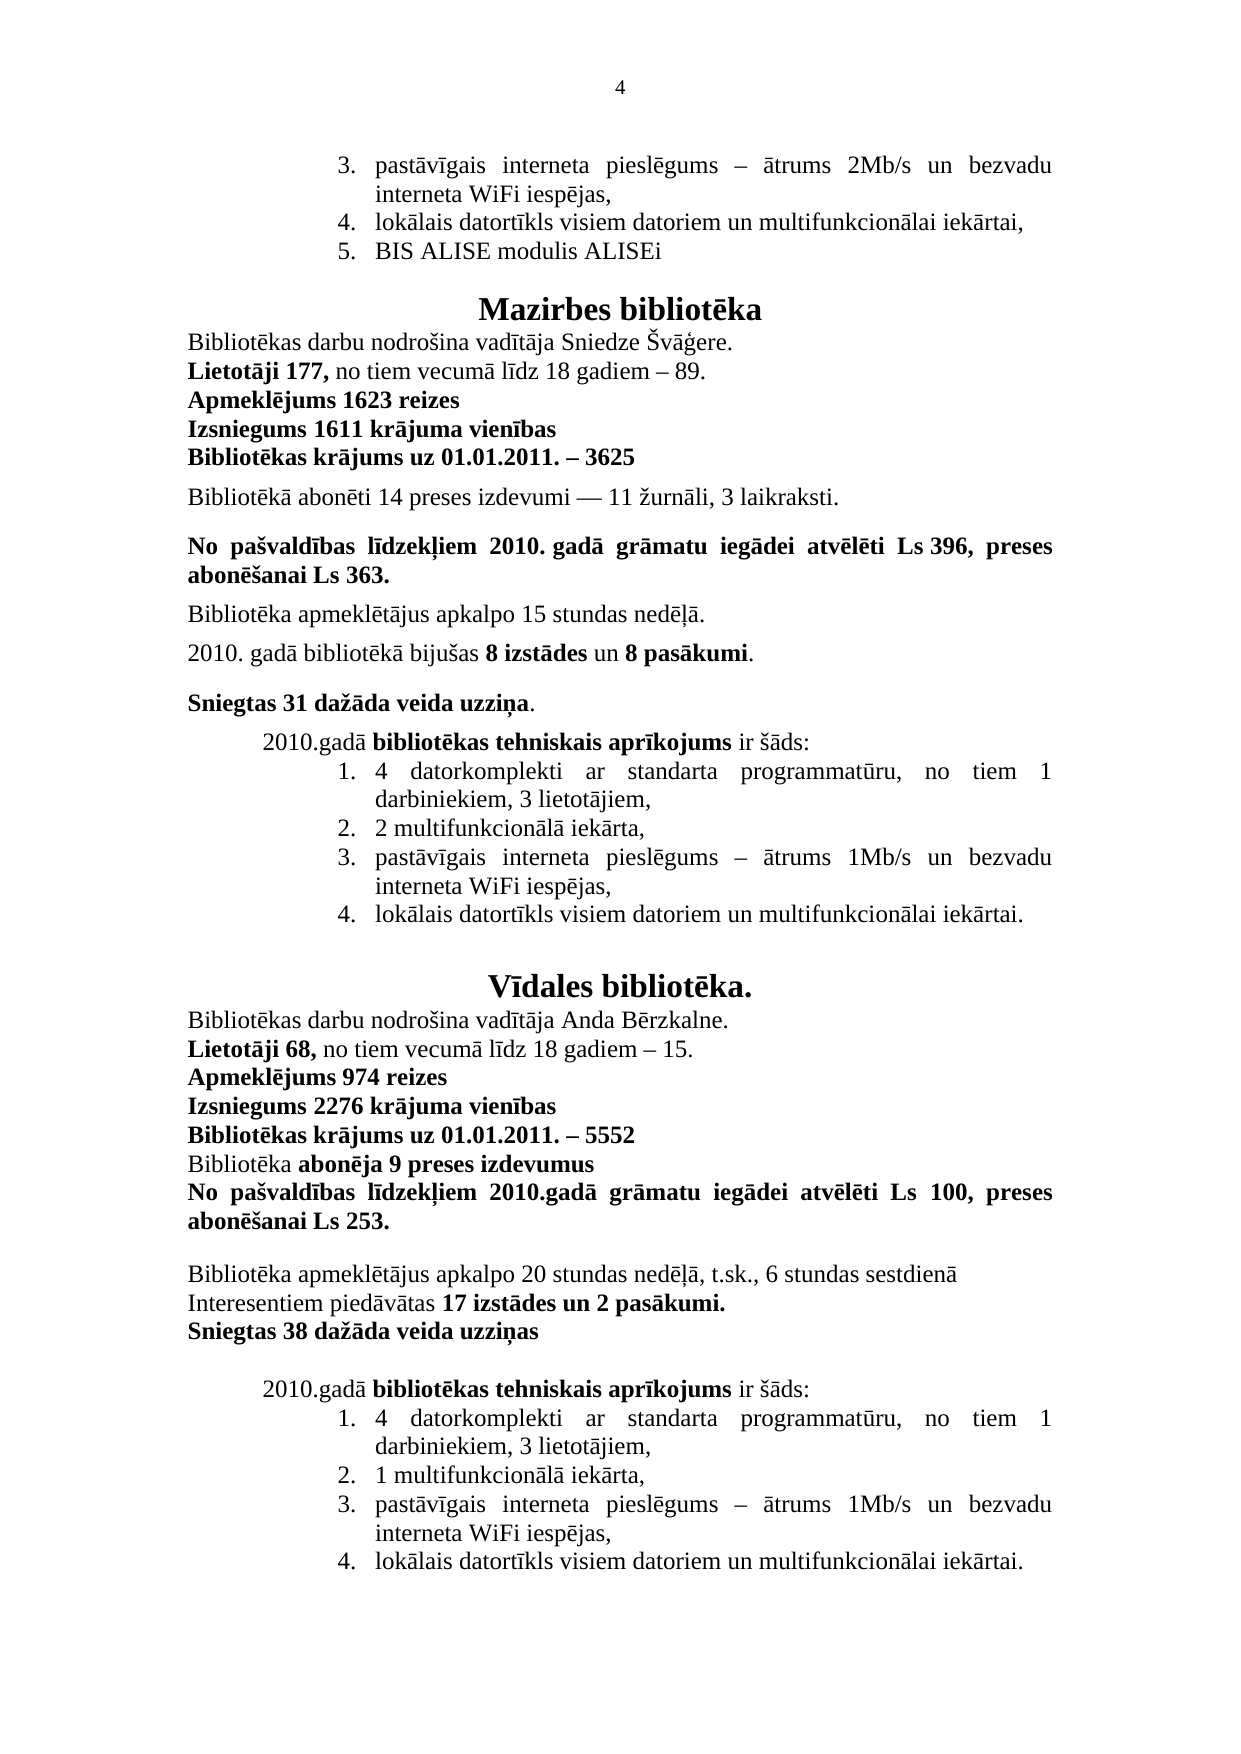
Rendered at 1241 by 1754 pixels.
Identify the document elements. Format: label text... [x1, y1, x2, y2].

text No pašvaldības līdzekļiem 2010.gadā grāmatu iegādei atvēlēti Ls 100, preses abonēšanai Ls 253. [187, 1177, 1053, 1235]
text 2010. gadā bibliotēkā bijušas 8 izstādes un 8 pasākumi. [187, 638, 1053, 667]
list 1 multifunkcionālā iekārta, [337, 1460, 1053, 1489]
text 2010.gadā bibliotēkas tehniskais aprīkojums ir šāds: [187, 727, 1053, 756]
text 2010.gadā bibliotēkas tehniskais aprīkojums ir šāds: [187, 1374, 1053, 1403]
subtitle Bibliotēkas krājums uz 01.01.2011. – 3625 [187, 442, 1053, 471]
text Vīdales bibliotēka. [187, 967, 1053, 1005]
list lokālais datortīkls visiem datoriem un multifunkcionālai iekārtai, [337, 207, 1053, 236]
text Sniegtas 31 dažāda veida uzziņa. [187, 688, 1053, 717]
text Bibliotēka apmeklētājus apkalpo 20 stundas nedēļā, t.sk., 6 stundas sestdienā [187, 1259, 1053, 1288]
text Lietotāji 177, no tiem vecumā līdz 18 gadiem – 89. [187, 356, 1053, 385]
list pastāvīgais interneta pieslēgums – ātrums 2Mb/s un bezvadu interneta WiFi iespējas, [337, 150, 1053, 207]
list pastāvīgais interneta pieslēgums – ātrums 1Mb/s un bezvadu interneta WiFi iespējas, [337, 1489, 1053, 1546]
text Bibliotēkas darbu nodrošina vadītāja Sniedze Švāģere. [187, 327, 1053, 356]
list 4 datorkomplekti ar standarta programmatūru, no tiem 1 darbiniekiem, 3 lietotājiem, [337, 1403, 1053, 1460]
text Izsniegums 2276 krājuma vienības [187, 1091, 1053, 1120]
text Bibliotēka apmeklētājus apkalpo 15 stundas nedēļā. [187, 599, 1053, 628]
text Bibliotēka abonēja 9 preses izdevumus [187, 1149, 1053, 1177]
text Interesentiem piedāvātas 17 izstādes un 2 pasākumi. [187, 1288, 1053, 1316]
list lokālais datortīkls visiem datoriem un multifunkcionālai iekārtai. [337, 1546, 1053, 1575]
text Sniegtas 38 dažāda veida uzziņas [187, 1316, 1053, 1345]
subtitle Mazirbes bibliotēka [187, 289, 1053, 327]
text No pašvaldības līdzekļiem 2010. gadā grāmatu iegādei atvēlēti Ls 396, preses abonēšanai Ls 363. [187, 531, 1053, 589]
list 4 datorkomplekti ar standarta programmatūru, no tiem 1 darbiniekiem, 3 lietotājiem, [337, 756, 1053, 813]
text Bibliotēkas darbu nodrošina vadītāja Anda Bērzkalne. [187, 1005, 1053, 1034]
list pastāvīgais interneta pieslēgums – ātrums 1Mb/s un bezvadu interneta WiFi iespējas, [337, 842, 1053, 899]
text Lietotāji 68, no tiem vecumā līdz 18 gadiem – 15. [187, 1034, 1053, 1062]
list lokālais datortīkls visiem datoriem un multifunkcionālai iekārtai. [337, 899, 1053, 928]
list 2 multifunkcionālā iekārta, [337, 813, 1053, 842]
text Bibliotēkā abonēti 14 preses izdevumi — 11 žurnāli, 3 laikraksti. [187, 482, 1053, 510]
list BIS ALISE modulis ALISEi [337, 236, 1053, 265]
subtitle Bibliotēkas krājums uz 01.01.2011. – 5552 [187, 1120, 1053, 1149]
text Apmeklējums 974 reizes [187, 1062, 1053, 1091]
text Izsniegums 1611 krājuma vienības [187, 414, 1053, 442]
text Apmeklējums 1623 reizes [187, 385, 1053, 414]
